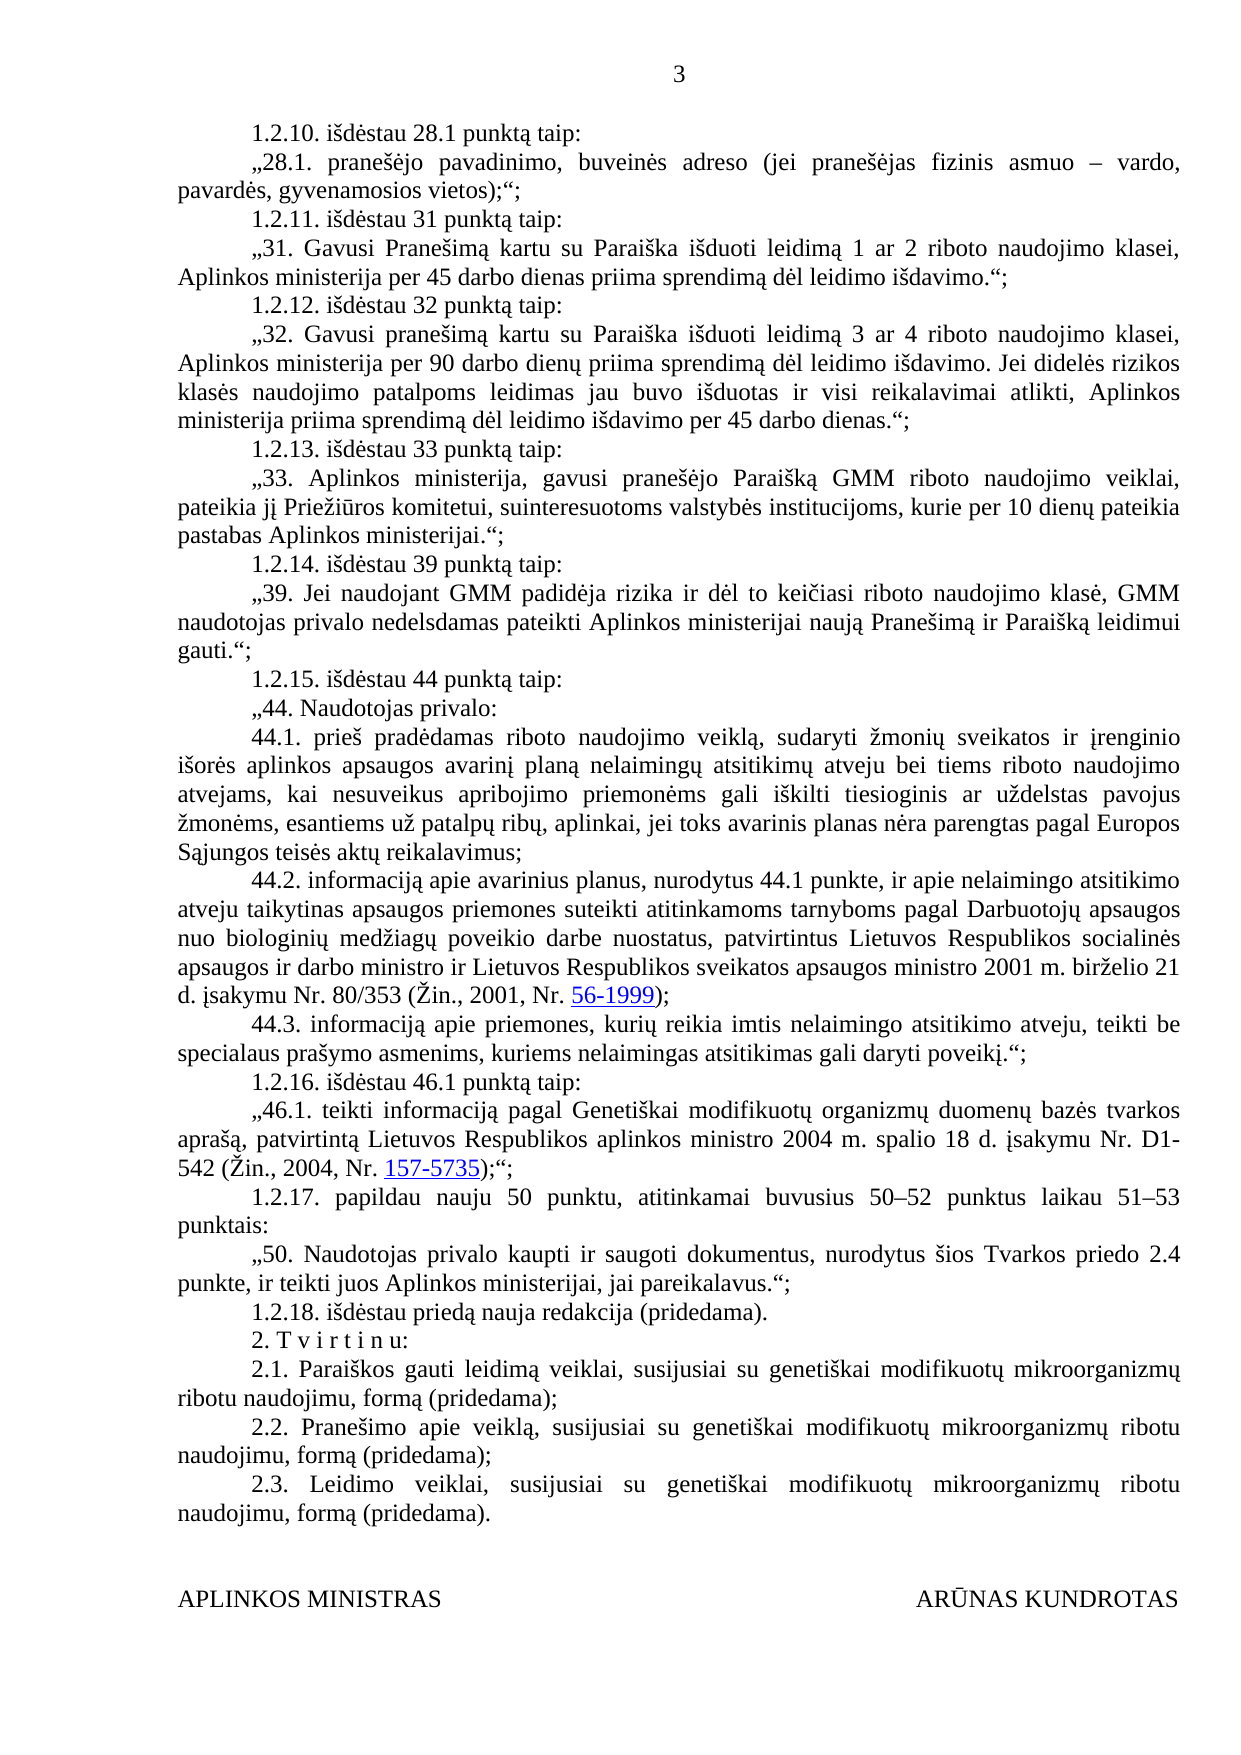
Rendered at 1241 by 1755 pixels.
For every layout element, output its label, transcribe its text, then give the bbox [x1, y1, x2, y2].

text 2.2. Pranešimo apie veiklą, susijusiai su genetiškai modifikuotų mikroorganizmų ribotu naudojimu, formą (pridedama); [177, 1412, 1181, 1469]
text 1.2.12. išdėstau 32 punktą taip: [177, 291, 1181, 319]
text 2. T v i r t i n u: [177, 1326, 1181, 1354]
text 44.3. informaciją apie priemones, kurių reikia imtis nelaimingo atsitikimo atveju, teikti be specialaus prašymo asmenims, kuriems nelaimingas atsitikimas gali daryti poveikį.“; [177, 1009, 1181, 1067]
text 44.2. informaciją apie avarinius planus, nurodytus 44.1 punkte, ir apie nelaimingo atsitikimo atveju taikytinas apsaugos priemones suteikti atitinkamoms tarnyboms pagal Darbuotojų apsaugos nuo biologinių medžiagų poveikio darbe nuostatus, patvirtintus Lietuvos Respublikos socialinės apsaugos ir darbo ministro ir Lietuvos Respublikos sveikatos apsaugos ministro 2001 m. birželio 21 d. įsakymu Nr. 80/353 (Žin., 2001, Nr. 56-1999); [177, 866, 1181, 1009]
text 2.3. Leidimo veiklai, susijusiai su genetiškai modifikuotų mikroorganizmų ribotu naudojimu, formą (pridedama). [177, 1469, 1181, 1527]
text 1.2.17. papildau nauju 50 punktu, atitinkamai buvusius 50–52 punktus laikau 51–53 punktais: [177, 1182, 1181, 1239]
text „50. Naudotojas privalo kaupti ir saugoti dokumentus, nurodytus šios Tvarkos priedo 2.4 punkte, ir teikti juos Aplinkos ministerijai, jai pareikalavus.“; [177, 1239, 1181, 1297]
text „44. Naudotojas privalo: [177, 693, 1181, 722]
text „32. Gavusi pranešimą kartu su Paraiška išduoti leidimą 3 ar 4 riboto naudojimo klasei, Aplinkos ministerija per 90 darbo dienų priima sprendimą dėl leidimo išdavimo. Jei didelės rizikos klasės naudojimo patalpoms leidimas jau buvo išduotas ir visi reikalavimai atlikti, Aplinkos ministerija priima sprendimą dėl leidimo išdavimo per 45 darbo dienas.“; [177, 319, 1181, 434]
text „31. Gavusi Pranešimą kartu su Paraiška išduoti leidimą 1 ar 2 riboto naudojimo klasei, Aplinkos ministerija per 45 darbo dienas priima sprendimą dėl leidimo išdavimo.“; [177, 233, 1181, 291]
text „33. Aplinkos ministerija, gavusi pranešėjo Paraišką GMM riboto naudojimo veiklai, pateikia jį Priežiūros komitetui, suinteresuotoms valstybės institucijoms, kurie per 10 dienų pateikia pastabas Aplinkos ministerijai.“; [177, 463, 1181, 549]
text 1.2.16. išdėstau 46.1 punktą taip: [177, 1067, 1181, 1096]
text 1.2.15. išdėstau 44 punktą taip: [177, 664, 1181, 693]
text 1.2.13. išdėstau 33 punktą taip: [177, 434, 1181, 463]
text „46.1. teikti informaciją pagal Genetiškai modifikuotų organizmų duomenų bazės tvarkos aprašą, patvirtintą Lietuvos Respublikos aplinkos ministro 2004 m. spalio 18 d. įsakymu Nr. D1-542 (Žin., 2004, Nr. 157-5735);“; [177, 1096, 1181, 1182]
text 1.2.18. išdėstau priedą nauja redakcija (pridedama). [177, 1297, 1181, 1326]
text Aplinkos ministras Arūnas Kundrotas [177, 1584, 1181, 1613]
text 1.2.11. išdėstau 31 punktą taip: [177, 204, 1181, 233]
text 2.1. Paraiškos gauti leidimą veiklai, susijusiai su genetiškai modifikuotų mikroorganizmų ribotu naudojimu, formą (pridedama); [177, 1354, 1181, 1412]
text 1.2.14. išdėstau 39 punktą taip: [177, 549, 1181, 578]
text 1.2.10. išdėstau 28.1 punktą taip: [177, 118, 1181, 147]
text „28.1. pranešėjo pavadinimo, buveinės adreso (jei pranešėjas fizinis asmuo – vardo, pavardės, gyvenamosios vietos);“; [177, 147, 1181, 204]
text 44.1. prieš pradėdamas riboto naudojimo veiklą, sudaryti žmonių sveikatos ir įrenginio išorės aplinkos apsaugos avarinį planą nelaimingų atsitikimų atveju bei tiems riboto naudojimo atvejams, kai nesuveikus apribojimo priemonėms gali iškilti tiesioginis ar uždelstas pavojus žmonėms, esantiems už patalpų ribų, aplinkai, jei toks avarinis planas nėra parengtas pagal Europos Sąjungos teisės aktų reikalavimus; [177, 722, 1181, 866]
text „39. Jei naudojant GMM padidėja rizika ir dėl to keičiasi riboto naudojimo klasė, GMM naudotojas privalo nedelsdamas pateikti Aplinkos ministerijai naują Pranešimą ir Paraišką leidimui gauti.“; [177, 578, 1181, 664]
